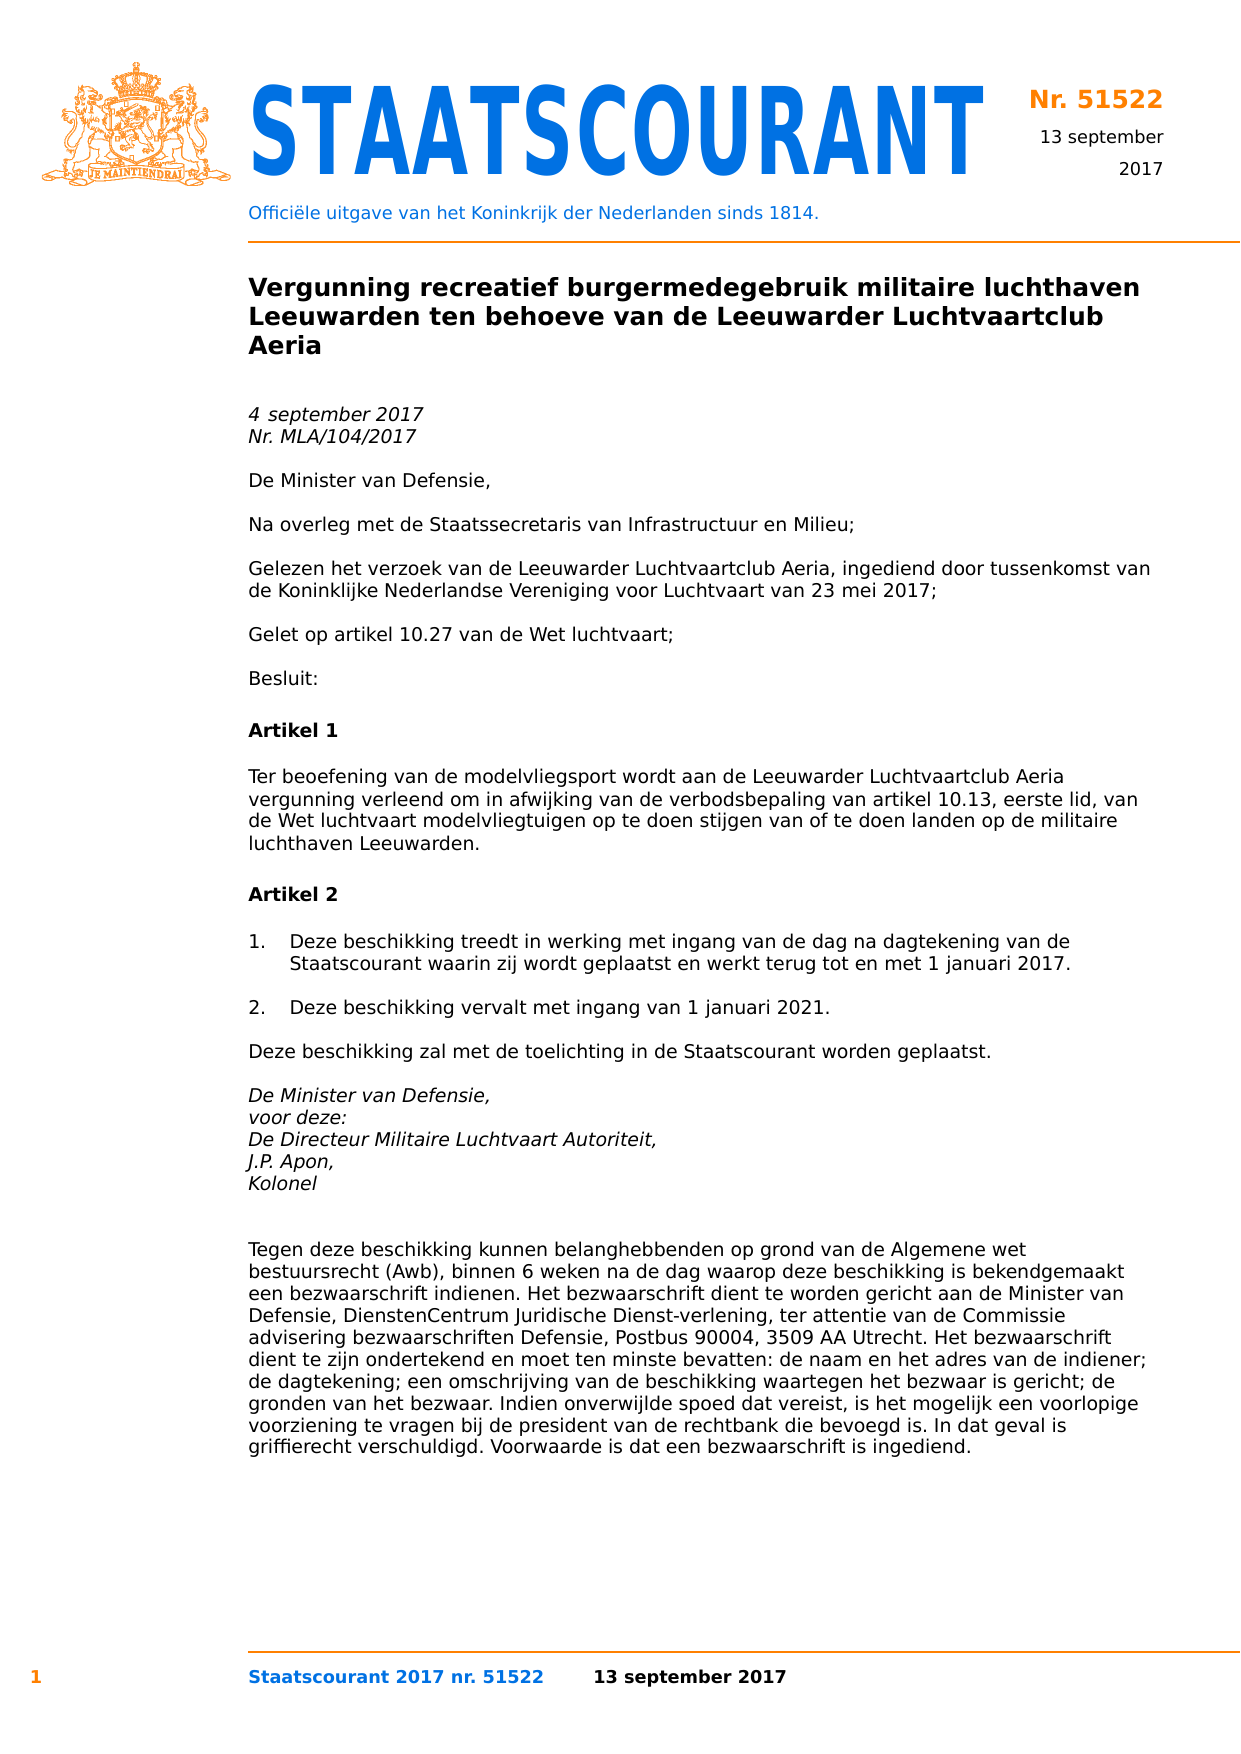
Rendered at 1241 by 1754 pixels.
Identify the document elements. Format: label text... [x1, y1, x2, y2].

text Gelet op artikel 10.27 van de Wet luchtvaart; [248, 624, 1163, 646]
table_cell 13 september [998, 121, 1240, 153]
table_cell Officiële uitgave van het Koninkrijk der Nederlanden sinds 1814. [248, 203, 1240, 241]
subtitle Vergunning recreatief burgermedegebruik militaire luchthaven Leeuwarden ten behoeve van de Leeuwarder Luchtvaartclub Aeria [248, 273, 1163, 361]
picture [41, 62, 231, 186]
text Tegen deze beschikking kunnen belanghebbenden op grond van de Algemene wet bestuursrecht (Awb), binnen 6 weken na de dag waarop deze beschikking is bekendgemaakt een bezwaarschrift indienen. Het bezwaarschrift dient te worden gericht aan de Minister van Defensie, DienstenCentrum Juridische Dienst-verlening, ter attentie van de Commissie advisering bezwaarschriften Defensie, Postbus 90004, 3509 AA Utrecht. Het bezwaarschrift dient te zijn ondertekend en moet ten minste bevatten: de naam en het adres van de indiener; de dagtekening; een omschrijving van de beschikking waartegen het bezwaar is gericht; de gronden van het bezwaar. Indien onverwijlde spoed dat vereist, is het mogelijk een voorlopige voorziening te vragen bij de president van de rechtbank die bevoegd is. In dat geval is griffierecht verschuldigd. Voorwaarde is dat een bezwaarschrift is ingediend. [248, 1239, 1163, 1458]
text Besluit: [248, 667, 1163, 689]
table_header STAATSCOURANT [248, 62, 998, 203]
text Ter beoefening van de modelvliegsport wordt aan de Leeuwarder Luchtvaartclub Aeria vergunning verleend om in afwijking van de verbodsbepaling van artikel 10.13, eerste lid, van de Wet luchtvaart modelvliegtuigen op te doen stijgen van of te doen landen op de militaire luchthaven Leeuwarden. [248, 766, 1163, 854]
table_cell 2017 [998, 153, 1240, 203]
table_header [25, 62, 248, 241]
text 4 september 2017 [248, 404, 1163, 426]
table_header Nr. 51522 [998, 62, 1240, 121]
text De Minister van Defensie, voor deze: De Directeur Militaire Luchtvaart Autoriteit, J.P. Apon, Kolonel [248, 1085, 1163, 1217]
text Nr. MLA/104/2017 [248, 426, 1163, 448]
subtitle Artikel 1 [248, 719, 1163, 741]
text Na overleg met de Staatssecretaris van Infrastructuur en Milieu; [248, 514, 1163, 536]
text Deze beschikking zal met de toelichting in de Staatscourant worden geplaatst. [248, 1041, 1163, 1063]
text 2. Deze beschikking vervalt met ingang van 1 januari 2021. [248, 997, 1163, 1019]
text Gelezen het verzoek van de Leeuwarder Luchtvaartclub Aeria, ingediend door tussenkomst van de Koninklijke Nederlandse Vereniging voor Luchtvaart van 23 mei 2017; [248, 558, 1163, 602]
text De Minister van Defensie, [248, 470, 1163, 492]
subtitle Artikel 2 [248, 884, 1163, 906]
text 1. Deze beschikking treedt in werking met ingang van de dag na dagtekening van de Staatscourant waarin zij wordt geplaatst en werkt terug tot en met 1 januari 2017. [248, 931, 1163, 975]
